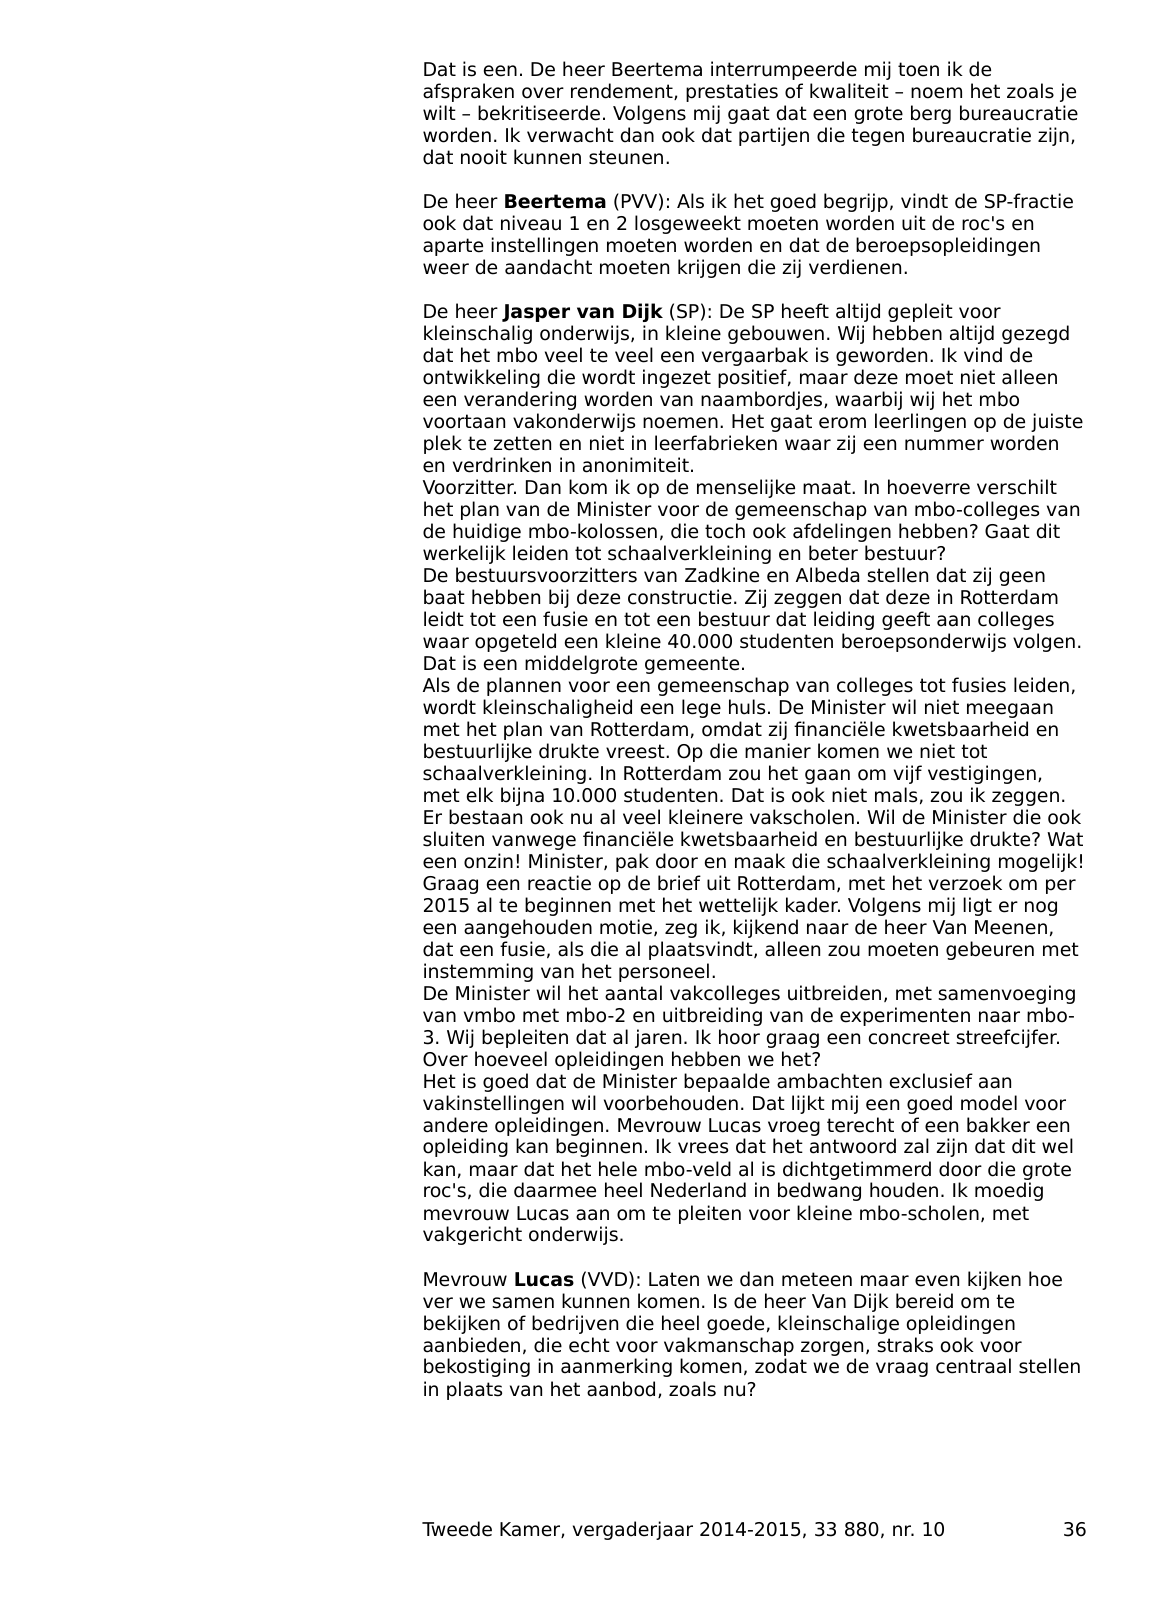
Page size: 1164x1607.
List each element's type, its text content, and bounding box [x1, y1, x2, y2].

text De heer Jasper van Dijk (SP): De SP heeft altijd gepleit voor kleinschalig onderwijs, in kleine gebouwen. Wij hebben altijd gezegd dat het mbo veel te veel een vergaarbak is geworden. Ik vind de ontwikkeling die wordt ingezet positief, maar deze moet niet alleen een verandering worden van naambordjes, waarbij wij het mbo voortaan vakonderwijs noemen. Het gaat erom leerlingen op de juiste plek te zetten en niet in leerfabrieken waar zij een nummer worden en verdrinken in anonimiteit. [422, 301, 1087, 477]
text Mevrouw Lucas (VVD): Laten we dan meteen maar even kijken hoe ver we samen kunnen komen. Is de heer Van Dijk bereid om te bekijken of bedrijven die heel goede, kleinschalige opleidingen aanbieden, die echt voor vakmanschap zorgen, straks ook voor bekostiging in aanmerking komen, zodat we de vraag centraal stellen in plaats van het aanbod, zoals nu? [422, 1268, 1087, 1400]
text De Minister wil het aantal vakcolleges uitbreiden, met samenvoeging van vmbo met mbo-2 en uitbreiding van de experimenten naar mbo-3. Wij bepleiten dat al jaren. Ik hoor graag een concreet streefcijfer. Over hoeveel opleidingen hebben we het? [422, 983, 1087, 1071]
text De heer Beertema (PVV): Als ik het goed begrijp, vindt de SP-fractie ook dat niveau 1 en 2 losgeweekt moeten worden uit de roc's en aparte instellingen moeten worden en dat de beroepsopleidingen weer de aandacht moeten krijgen die zij verdienen. [422, 191, 1087, 279]
text Het is goed dat de Minister bepaalde ambachten exclusief aan vakinstellingen wil voorbehouden. Dat lijkt mij een goed model voor andere opleidingen. Mevrouw Lucas vroeg terecht of een bakker een opleiding kan beginnen. Ik vrees dat het antwoord zal zijn dat dit wel kan, maar dat het hele mbo-veld al is dichtgetimmerd door die grote roc's, die daarmee heel Nederland in bedwang houden. Ik moedig mevrouw Lucas aan om te pleiten voor kleine mbo-scholen, met vakgericht onderwijs. [422, 1071, 1087, 1246]
text De bestuursvoorzitters van Zadkine en Albeda stellen dat zij geen baat hebben bij deze constructie. Zij zeggen dat deze in Rotterdam leidt tot een fusie en tot een bestuur dat leiding geeft aan colleges waar opgeteld een kleine 40.000 studenten beroepsonderwijs volgen. Dat is een middelgrote gemeente. [422, 565, 1087, 675]
text Dat is een. De heer Beertema interrumpeerde mij toen ik de afspraken over rendement, prestaties of kwaliteit – noem het zoals je wilt – bekritiseerde. Volgens mij gaat dat een grote berg bureaucratie worden. Ik verwacht dan ook dat partijen die tegen bureaucratie zijn, dat nooit kunnen steunen. [422, 59, 1087, 169]
text Als de plannen voor een gemeenschap van colleges tot fusies leiden, wordt kleinschaligheid een lege huls. De Minister wil niet meegaan met het plan van Rotterdam, omdat zij financiële kwetsbaarheid en bestuurlijke drukte vreest. Op die manier komen we niet tot schaalverkleining. In Rotterdam zou het gaan om vijf vestigingen, met elk bijna 10.000 studenten. Dat is ook niet mals, zou ik zeggen. Er bestaan ook nu al veel kleinere vakscholen. Wil de Minister die ook sluiten vanwege financiële kwetsbaarheid en bestuurlijke drukte? Wat een onzin! Minister, pak door en maak die schaalverkleining mogelijk! Graag een reactie op de brief uit Rotterdam, met het verzoek om per 2015 al te beginnen met het wettelijk kader. Volgens mij ligt er nog een aangehouden motie, zeg ik, kijkend naar de heer Van Meenen, dat een fusie, als die al plaatsvindt, alleen zou moeten gebeuren met instemming van het personeel. [422, 675, 1087, 983]
text Voorzitter. Dan kom ik op de menselijke maat. In hoeverre verschilt het plan van de Minister voor de gemeenschap van mbo-colleges van de huidige mbo-kolossen, die toch ook afdelingen hebben? Gaat dit werkelijk leiden tot schaalverkleining en beter bestuur? [422, 477, 1087, 565]
